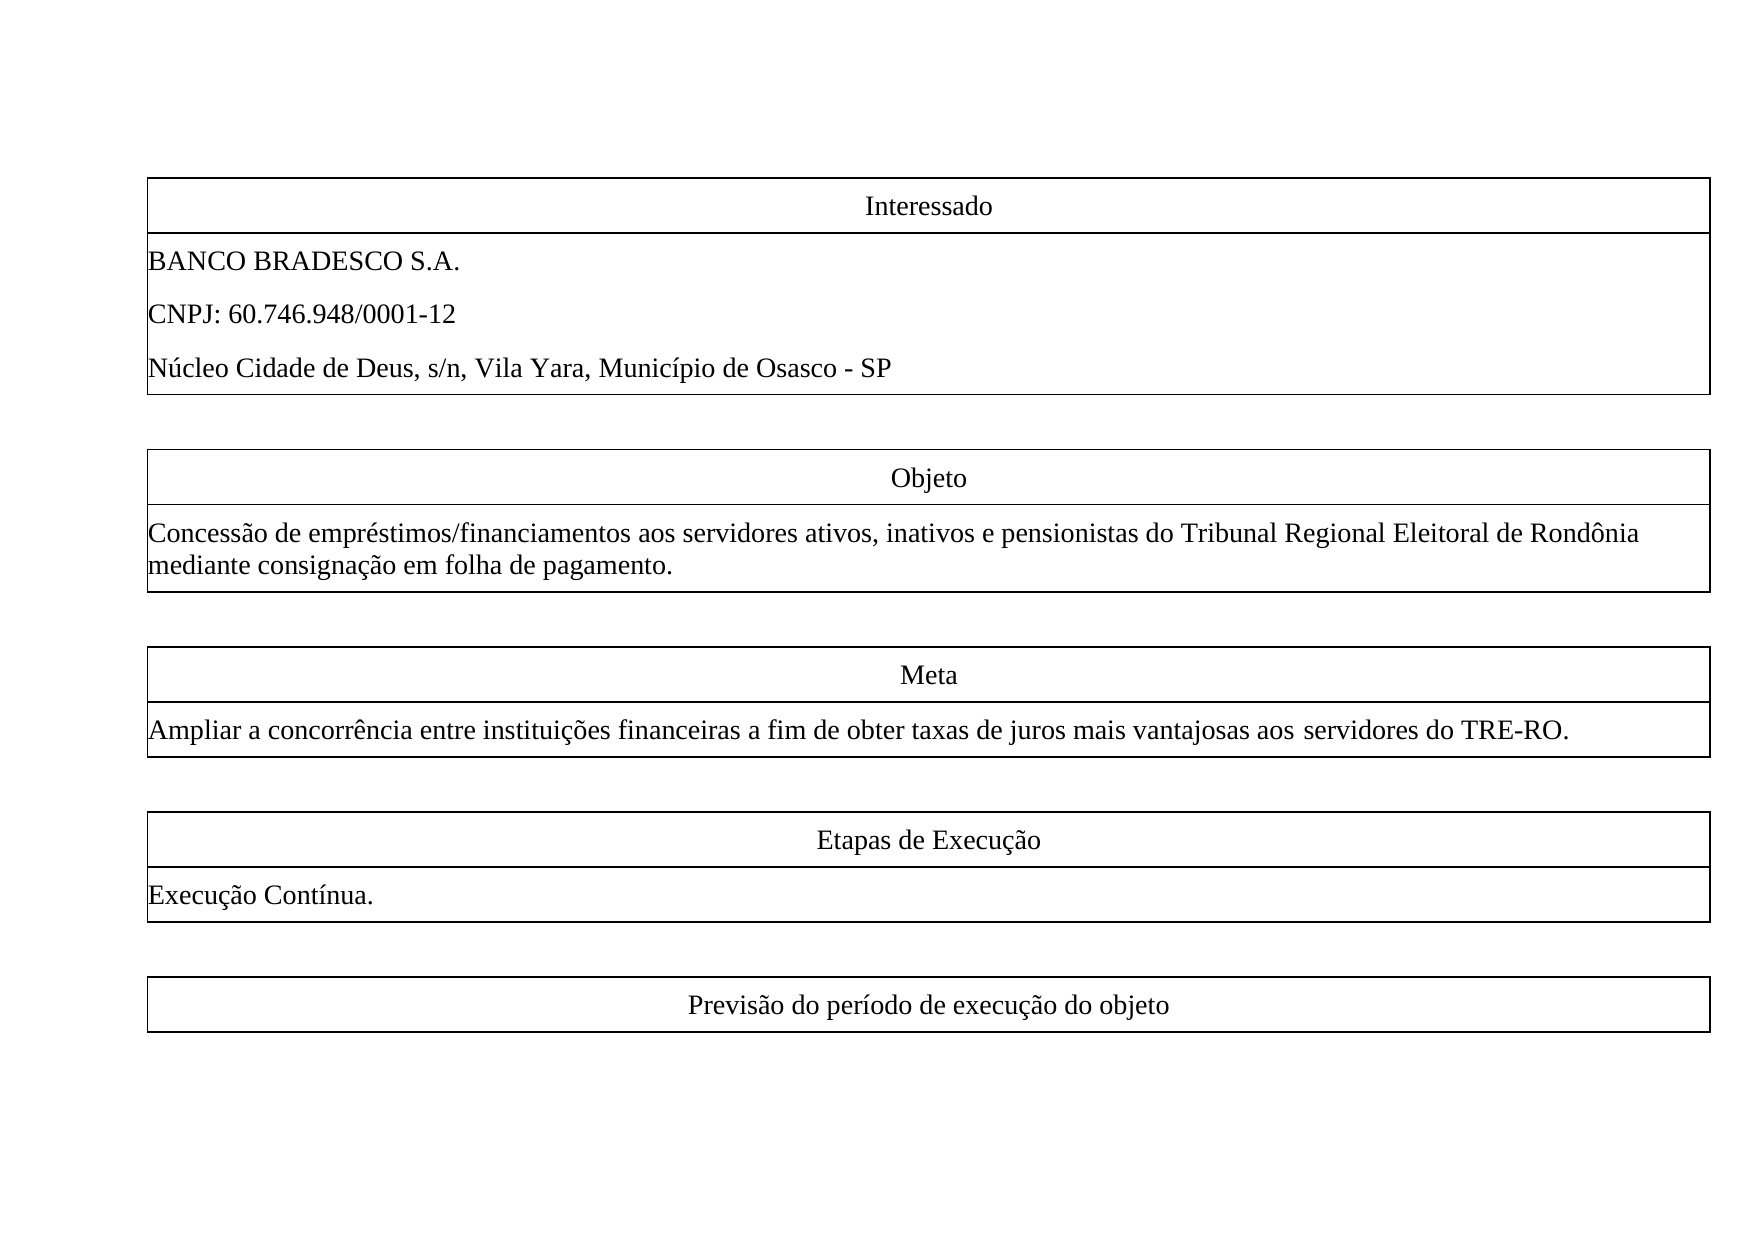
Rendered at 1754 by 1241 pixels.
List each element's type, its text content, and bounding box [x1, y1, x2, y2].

table_cell Execução Contínua. [148, 868, 1709, 921]
table_cell Ampliar a concorrência entre instituições financeiras a fim de obter taxas de juros mais vantajosas aos servidores do TRE-RO. [148, 703, 1709, 756]
table_cell Concessão de empréstimos/financiamentos aos servidores ativos, inativos e pensionistas do Tribunal Regional Eleitoral de Rondônia mediante consignação em folha de pagamento. [148, 505, 1709, 591]
table_header Objeto [148, 450, 1709, 504]
table_cell BANCO BRADESCO S.A. CNPJ: 60.746.948/0001-12 Núcleo Cidade de Deus, s/n, Vila Yara, Município de Osasco - SP [148, 234, 1709, 394]
table_header Meta [148, 648, 1709, 701]
table_header Etapas de Execução [148, 813, 1709, 866]
table_header Interessado [148, 179, 1709, 232]
table_header Previsão do período de execução do objeto [148, 978, 1709, 1031]
